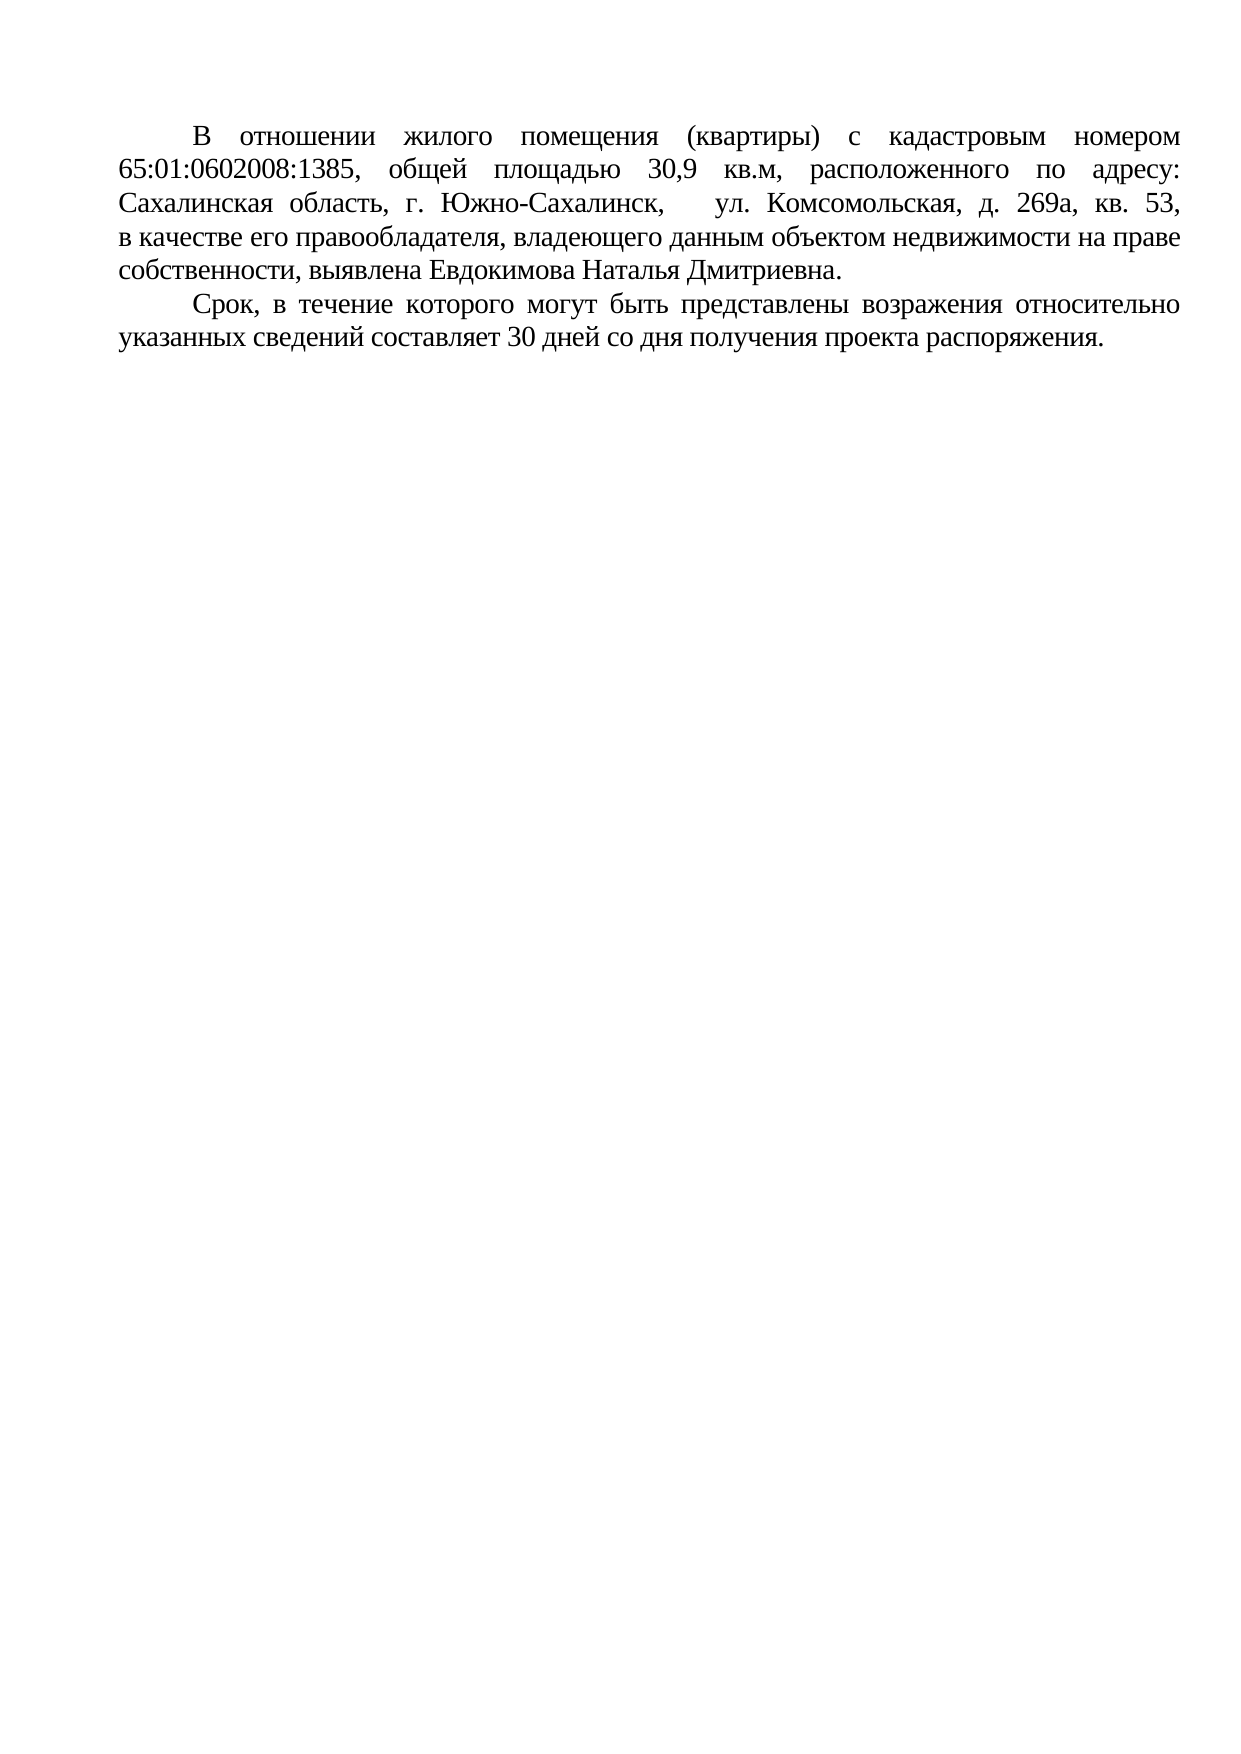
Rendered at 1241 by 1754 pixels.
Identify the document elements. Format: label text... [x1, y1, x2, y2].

text Срок, в течение которого могут быть представлены возражения относительно указанных сведений составляет 30 дней со дня получения проекта распоряжения. [118, 286, 1181, 353]
text В отношении жилого помещения (квартиры) с кадастровым номером 65:01:0602008:1385, общей площадью 30,9 кв.м, расположенного по адресу: Сахалинская область, г. Южно-Сахалинск, ул. Комсомольская, д. 269а, кв. 53, в качестве его правообладателя, владеющего данным объектом недвижимости на праве собственности, выявлена Евдокимова Наталья Дмитриевна. [118, 118, 1181, 286]
